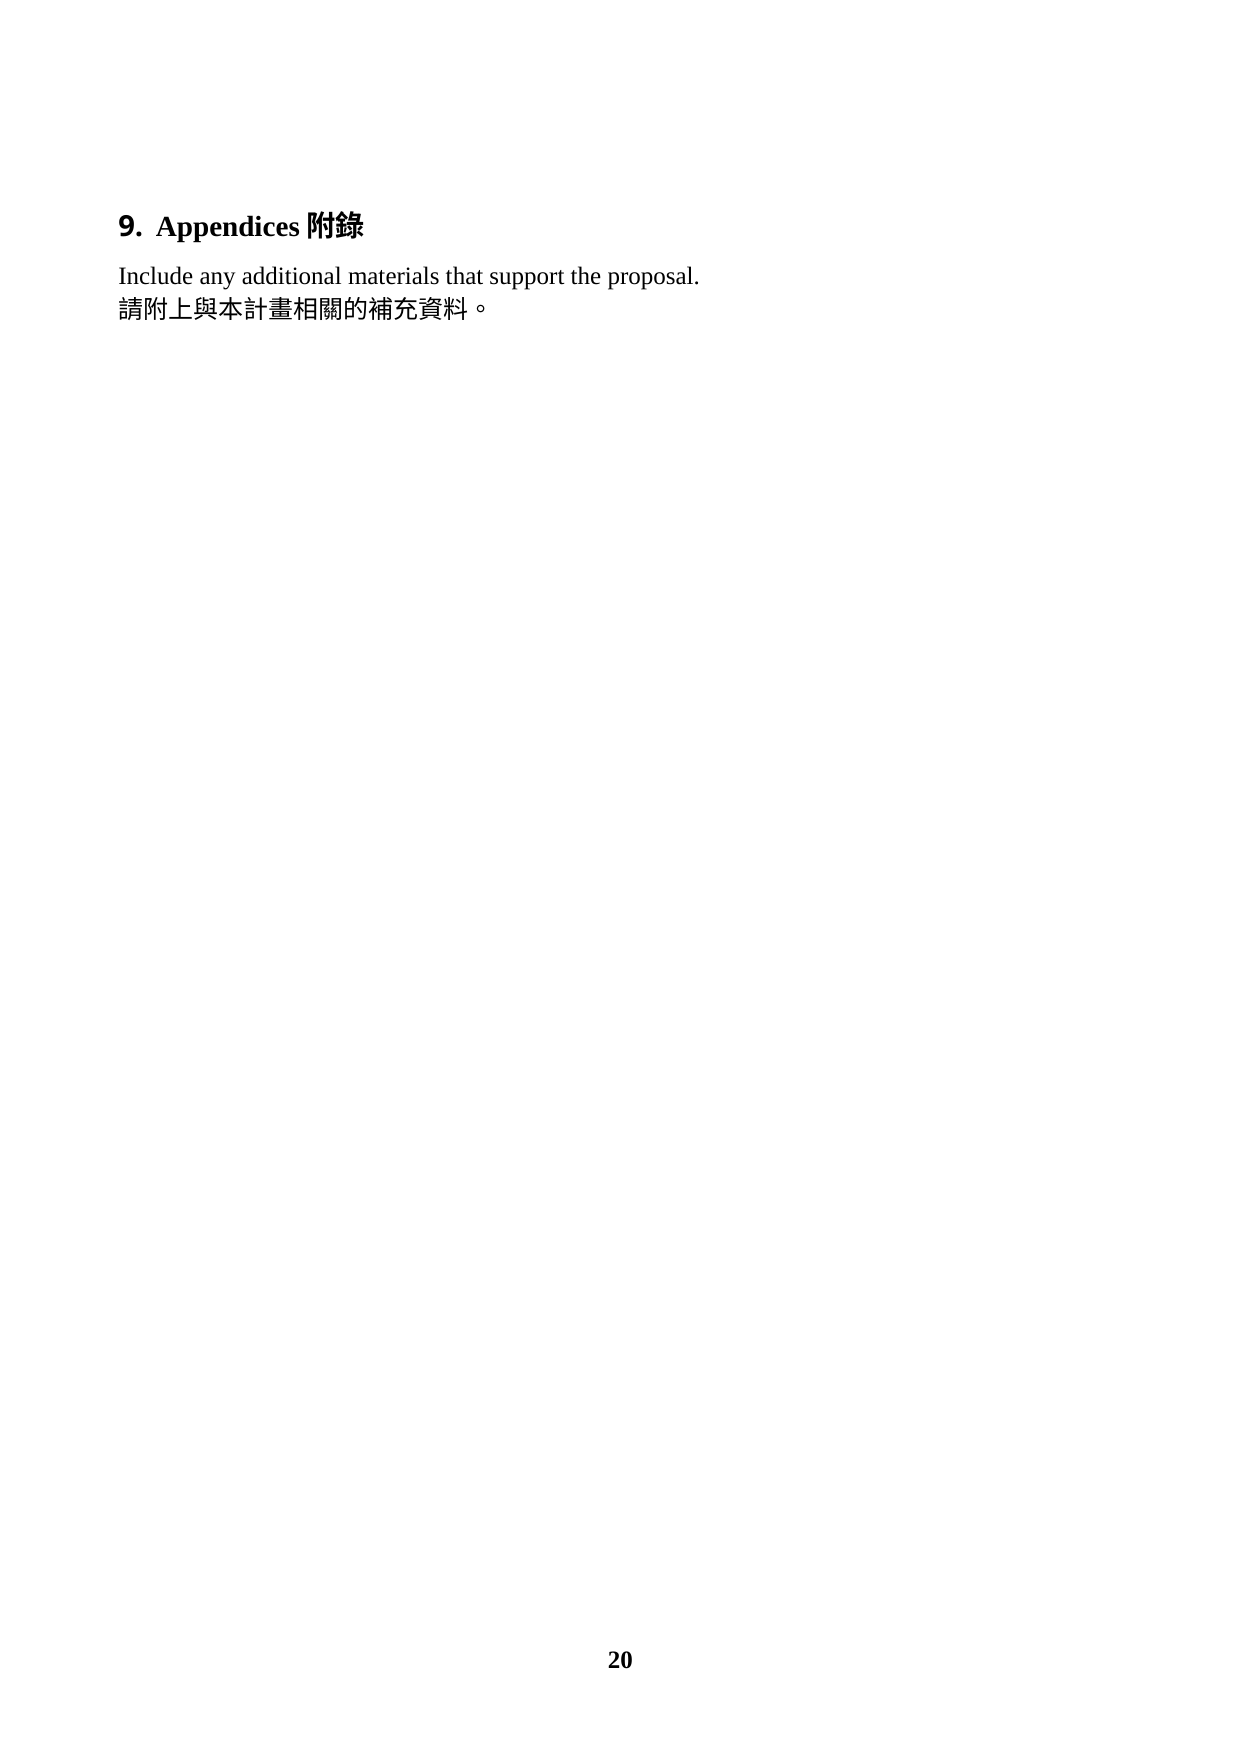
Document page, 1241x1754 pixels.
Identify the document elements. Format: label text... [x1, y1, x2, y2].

text Include any additional materials that support the proposal. 請附上與本計畫相關的補充資料。 [118, 261, 1122, 326]
list Appendices附錄 [118, 202, 1122, 244]
